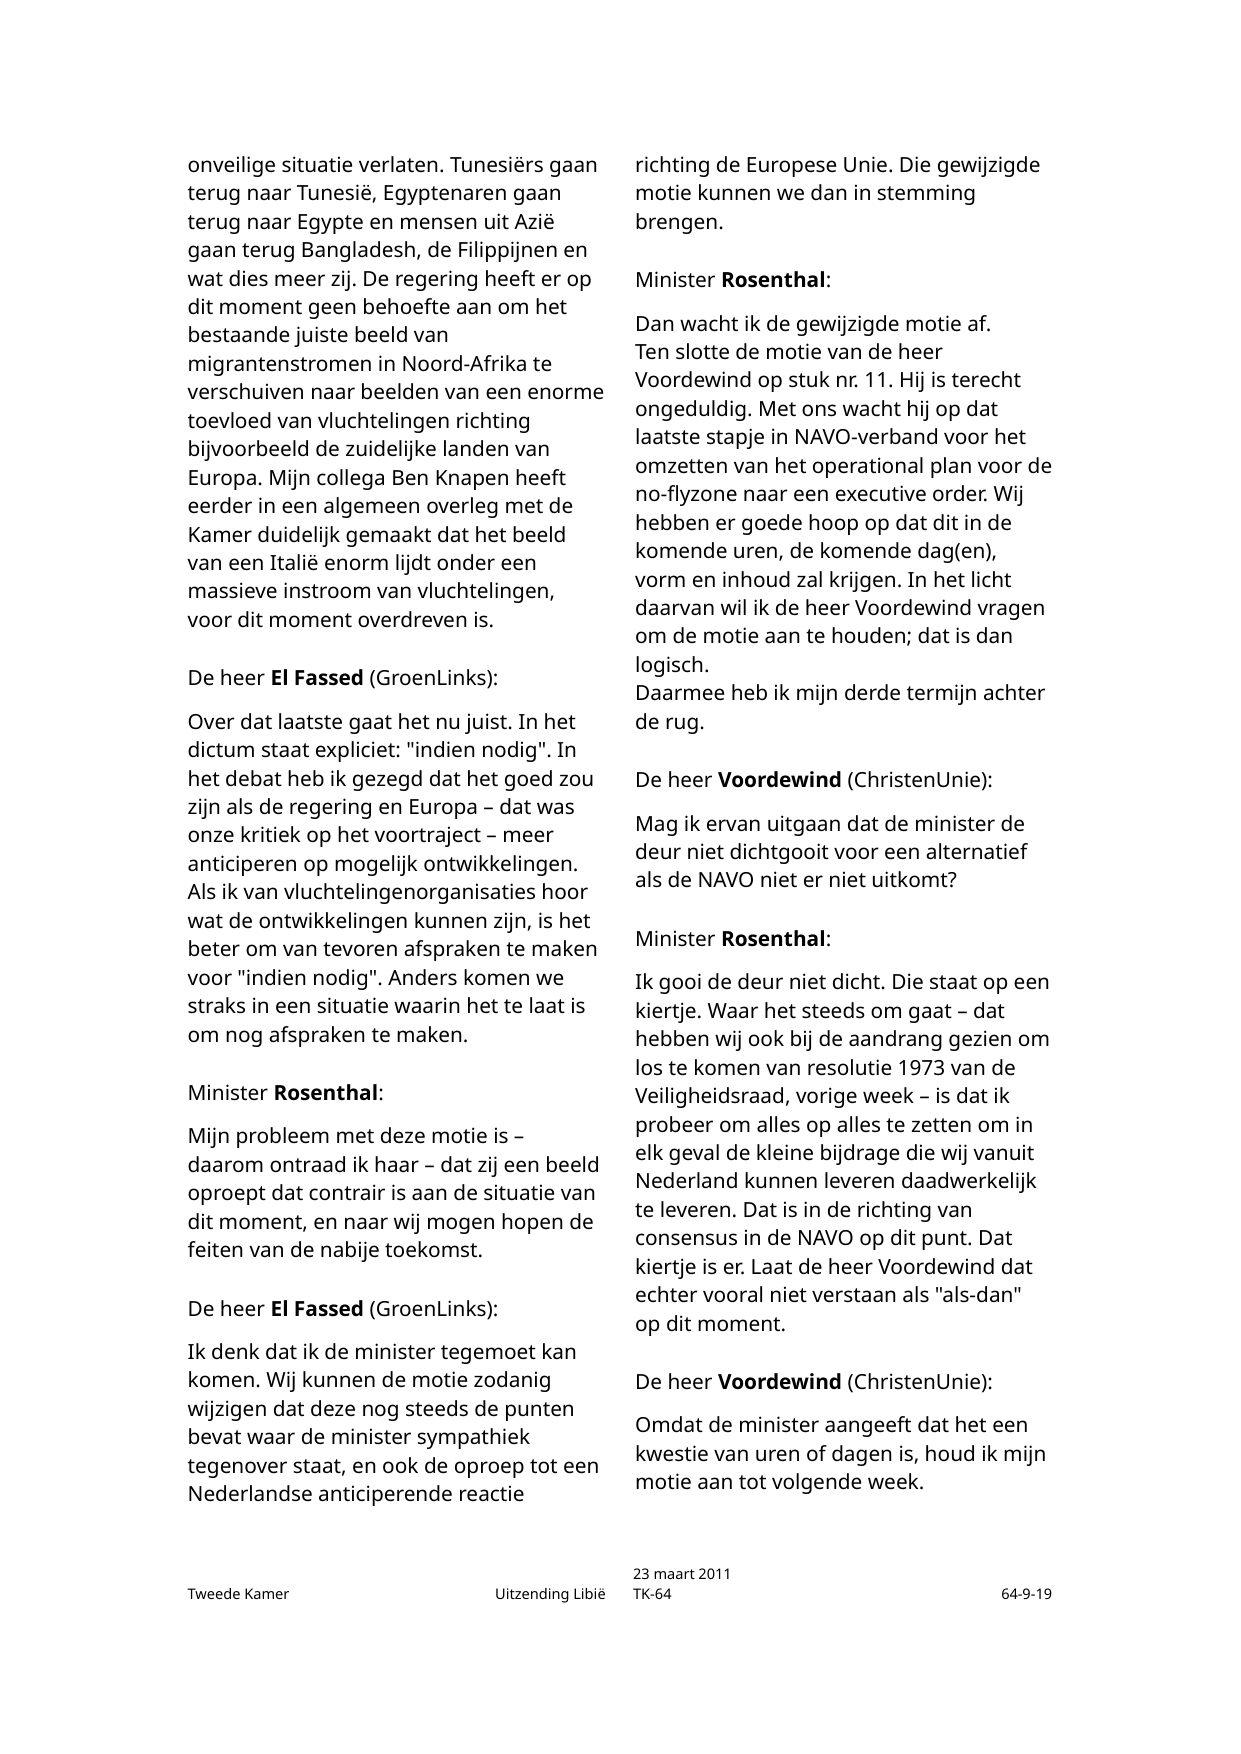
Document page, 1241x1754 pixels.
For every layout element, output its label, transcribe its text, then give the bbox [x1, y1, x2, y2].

text richting de Europese Unie. Die gewijzigde motie kunnen we dan in stemming brengen. [635, 150, 1053, 235]
text Mijn probleem met deze motie is – daarom ontraad ik haar – dat zij een beeld oproept dat contrair is aan de situatie van dit moment, en naar wij mogen hopen de feiten van de nabije toekomst. [187, 1122, 605, 1264]
text onveilige situatie verlaten. Tunesiërs gaan terug naar Tunesië, Egyptenaren gaan terug naar Egypte en mensen uit Azië gaan terug Bangladesh, de Filippijnen en wat dies meer zij. De regering heeft er op dit moment geen behoefte aan om het bestaande juiste beeld van migrantenstromen in Noord-Afrika te verschuiven naar beelden van een enorme toevloed van vluchtelingen richting bijvoorbeeld de zuidelijke landen van Europa. Mijn collega Ben Knapen heeft eerder in een algemeen overleg met de Kamer duidelijk gemaakt dat het beeld van een Italië enorm lijdt onder een massieve instroom van vluchtelingen, voor dit moment overdreven is. [187, 150, 605, 633]
text Over dat laatste gaat het nu juist. In het dictum staat expliciet: "indien nodig". In het debat heb ik gezegd dat het goed zou zijn als de regering en Europa – dat was onze kritiek op het voortraject – meer anticiperen op mogelijk ontwikkelingen. Als ik van vluchtelingenorganisaties hoor wat de ontwikkelingen kunnen zijn, is het beter om van tevoren afspraken te maken voor "indien nodig". Anders komen we straks in een situatie waarin het te laat is om nog afspraken te maken. [187, 707, 605, 1048]
text Ik denk dat ik de minister tegemoet kan komen. Wij kunnen de motie zodanig wijzigen dat deze nog steeds de punten bevat waar de minister sympathiek tegenover staat, en ook de oproep tot een Nederlandse anticiperende reactie [187, 1337, 605, 1508]
text Minister Rosenthal: [635, 924, 1053, 952]
text Omdat de minister aangeeft dat het een kwestie van uren of dagen is, houd ik mijn motie aan tot volgende week. [635, 1411, 1053, 1496]
text Ik gooi de deur niet dicht. Die staat op een kiertje. Waar het steeds om gaat – dat hebben wij ook bij de aandrang gezien om los te komen van resolutie 1973 van de Veiligheidsraad, vorige week – is dat ik probeer om alles op alles te zetten om in elk geval de kleine bijdrage die wij vanuit Nederland kunnen leveren daadwerkelijk te leveren. Dat is in de richting van consensus in de NAVO op dit punt. Dat kiertje is er. Laat de heer Voordewind dat echter vooral niet verstaan als "als-dan" op dit moment. [635, 967, 1053, 1337]
text Mag ik ervan uitgaan dat de minister de deur niet dichtgooit voor een alternatief als de NAVO niet er niet uitkomt? [635, 809, 1053, 894]
text De heer El Fassed (GroenLinks): [187, 1294, 605, 1322]
text Daarmee heb ik mijn derde termijn achter de rug. [635, 678, 1053, 735]
text De heer El Fassed (GroenLinks): [187, 663, 605, 692]
text De heer Voordewind (ChristenUnie): [635, 765, 1053, 794]
text De heer Voordewind (ChristenUnie): [635, 1367, 1053, 1396]
text Ten slotte de motie van de heer Voordewind op stuk nr. 11. Hij is terecht ongeduldig. Met ons wacht hij op dat laatste stapje in NAVO-verband voor het omzetten van het operational plan voor de no-flyzone naar een executive order. Wij hebben er goede hoop op dat dit in de komende uren, de komende dag(en), vorm en inhoud zal krijgen. In het licht daarvan wil ik de heer Voordewind vragen om de motie aan te houden; dat is dan logisch. [635, 337, 1053, 678]
text Minister Rosenthal: [635, 265, 1053, 294]
text Minister Rosenthal: [187, 1078, 605, 1107]
text Dan wacht ik de gewijzigde motie af. [635, 309, 1053, 337]
